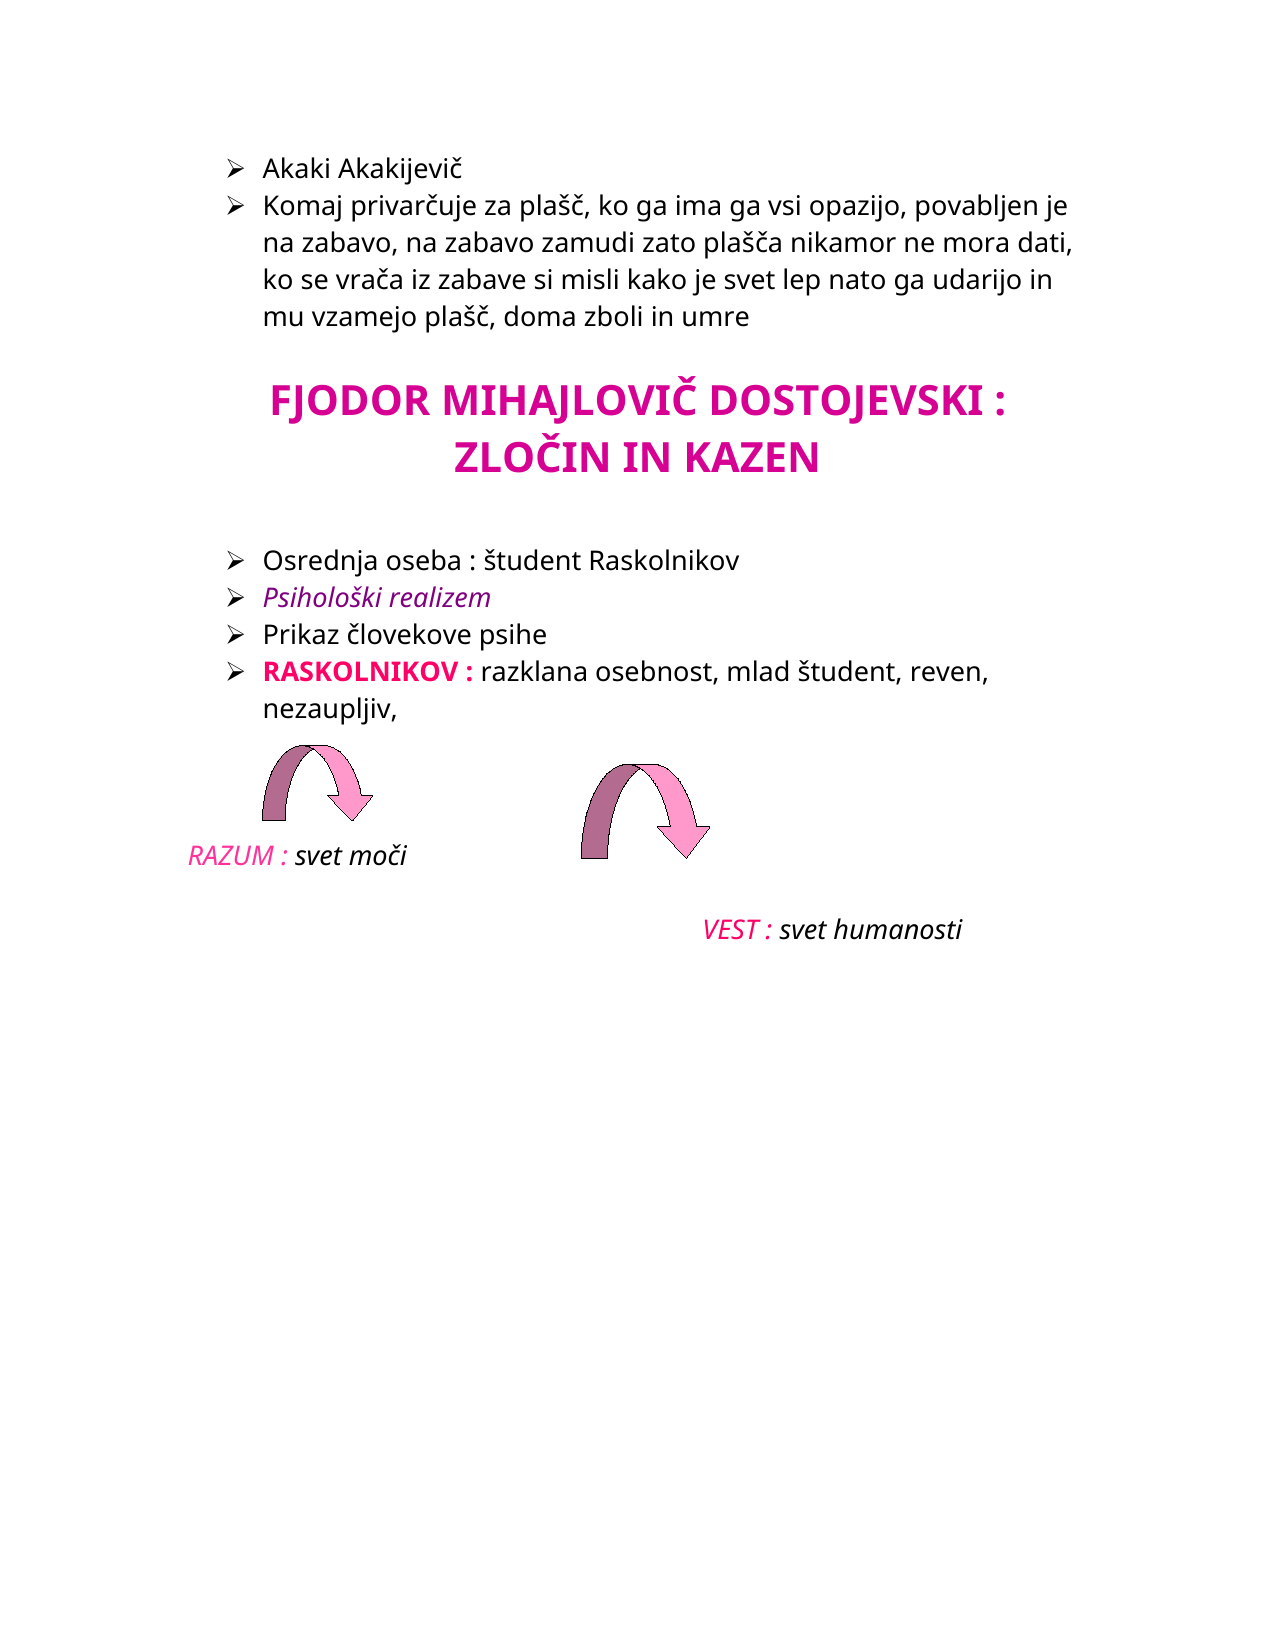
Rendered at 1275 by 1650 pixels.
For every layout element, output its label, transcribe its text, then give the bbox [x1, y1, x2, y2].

list RASKOLNIKOV : razklana osebnost, mlad študent, reven, nezaupljiv, [225, 652, 1087, 726]
text FJODOR MIHAJLOVIČ DOSTOJEVSKI : ZLOČIN IN KAZEN [187, 371, 1087, 485]
list Psihološki realizem [225, 578, 1087, 615]
list Prikaz človekove psihe [225, 615, 1087, 652]
list Komaj privarčuje za plašč, ko ga ima ga vsi opazijo, povabljen je na zabavo, na zabavo zamudi zato plašča nikamor ne mora dati, ko se vrača iz zabave si misli kako je svet lep nato ga udarijo in mu vzamejo plašč, doma zboli in umre [225, 187, 1087, 334]
list Osrednja oseba : študent Raskolnikov [225, 542, 1087, 578]
text RAZUM : svet moči [187, 837, 1087, 873]
list Akaki Akakijevič [225, 150, 1087, 187]
text VEST : svet humanosti [187, 910, 1087, 947]
